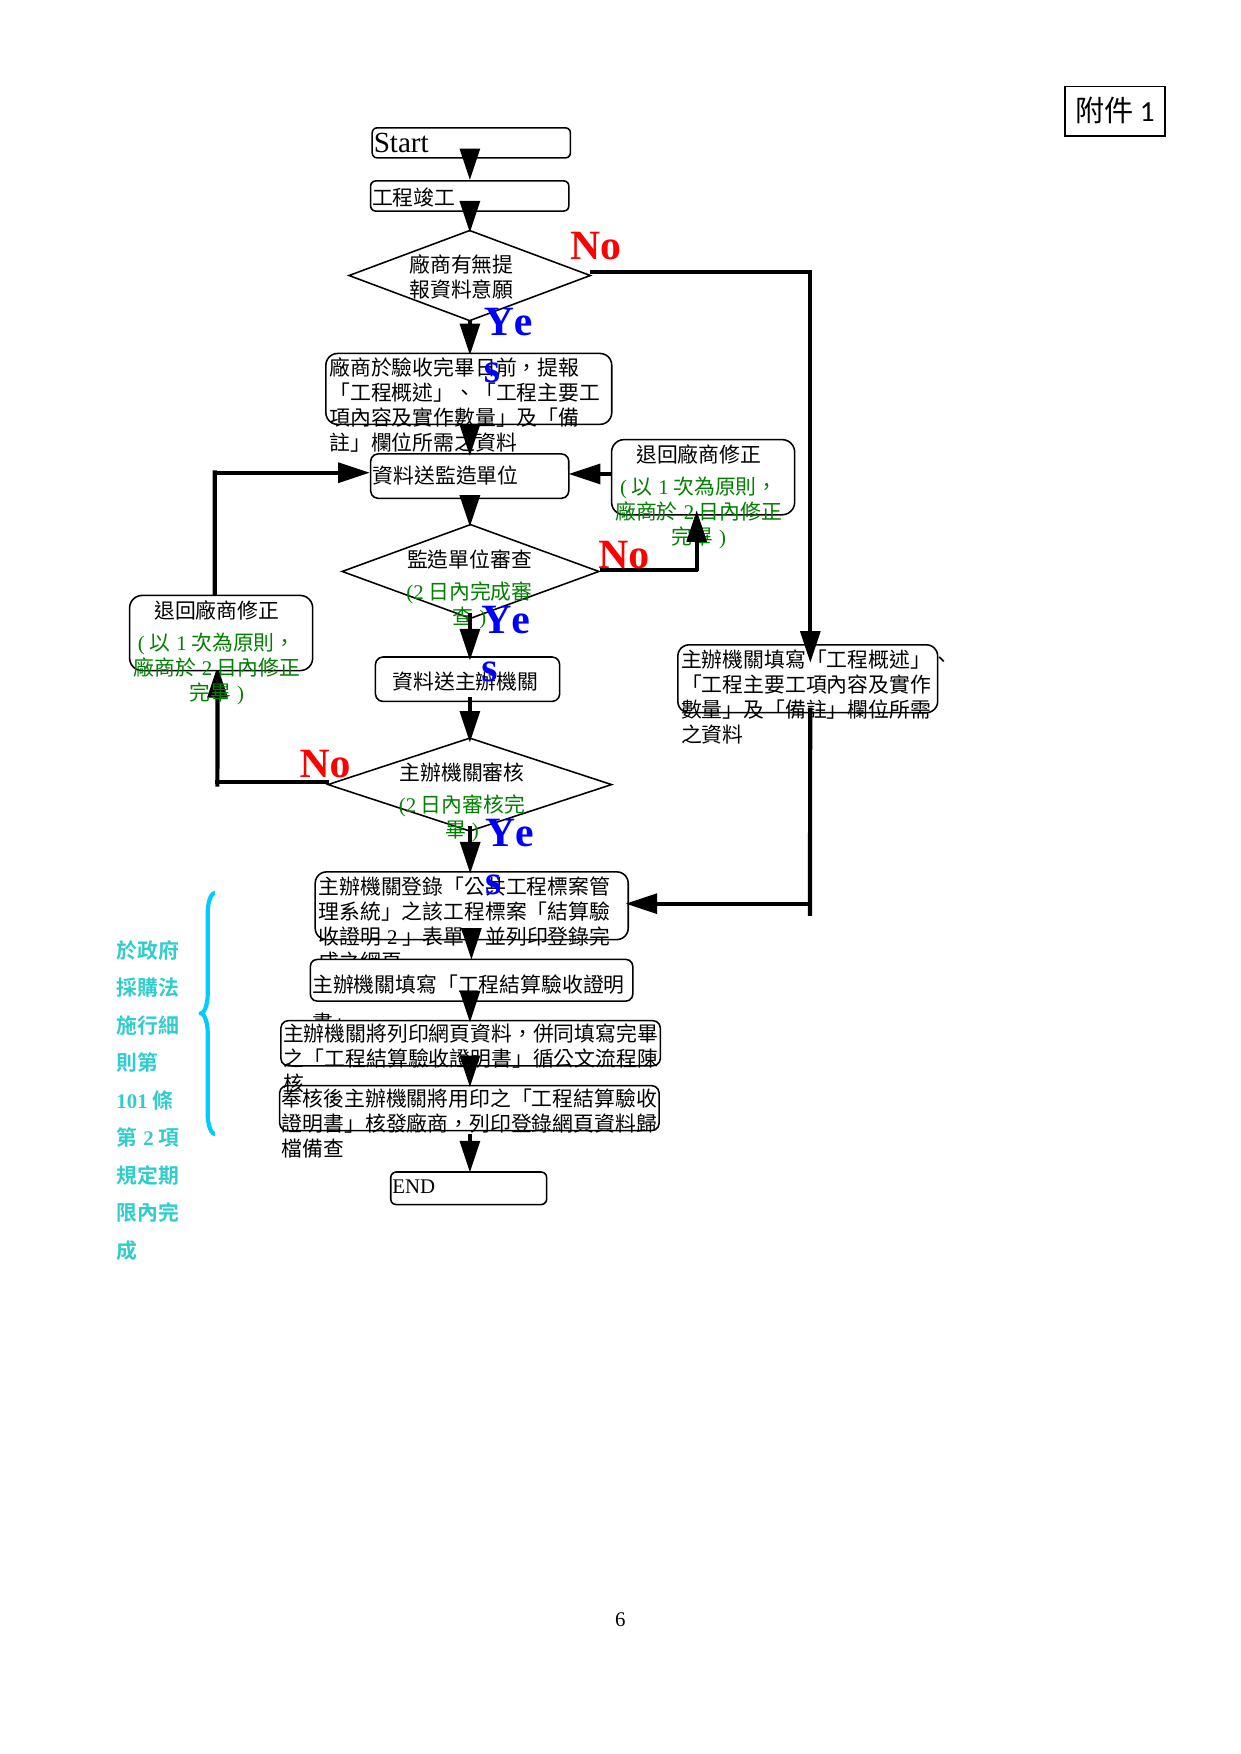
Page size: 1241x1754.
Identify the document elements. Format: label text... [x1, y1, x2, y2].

text 附件1 [1066, 87, 1164, 129]
